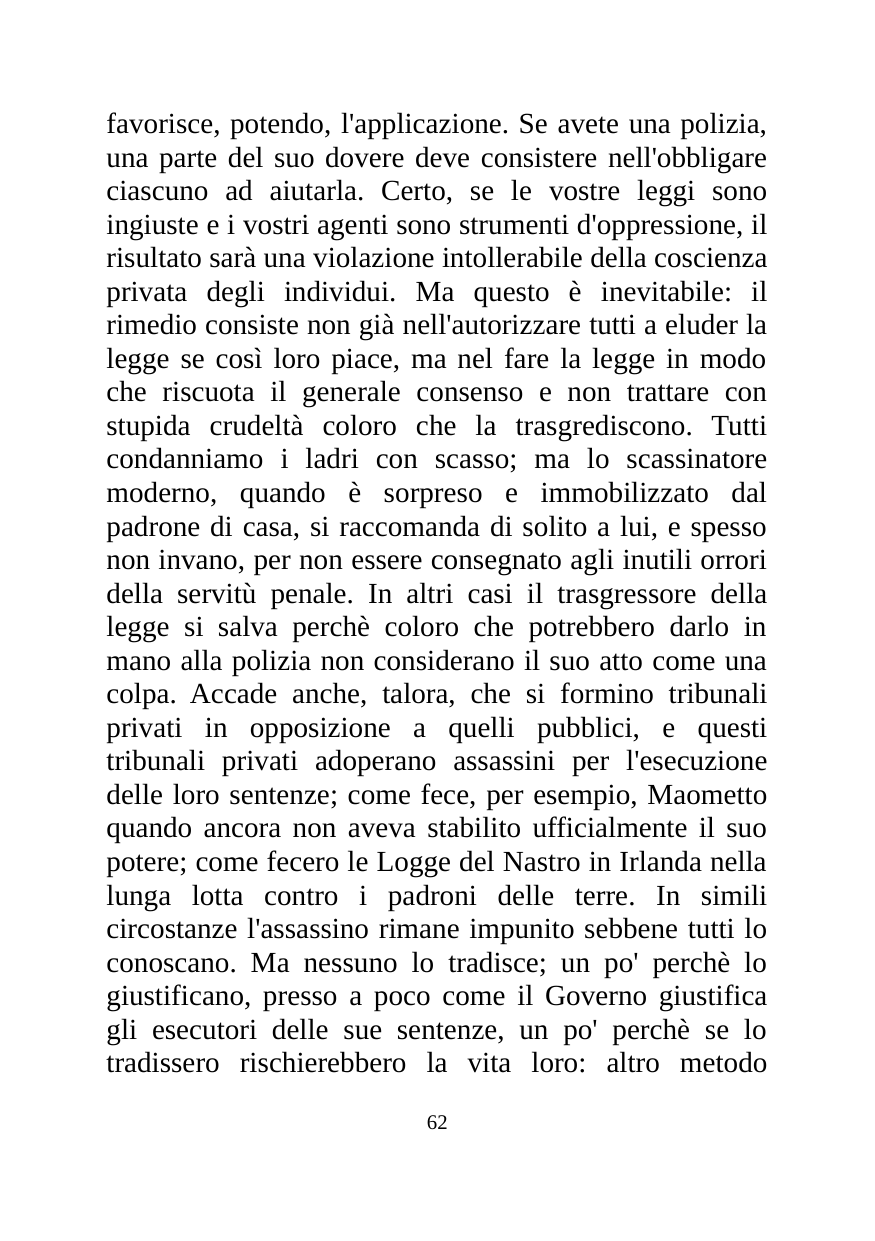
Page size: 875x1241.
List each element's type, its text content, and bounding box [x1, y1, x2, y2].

text favorisce, potendo, l'applicazione. Se avete una polizia, una parte del suo dovere deve consistere nell'obbligare ciascuno ad aiutarla. Certo, se le vostre leggi sono ingiuste e i vostri agenti sono strumenti d'oppressione, il risultato sarà una violazione intollerabile della coscienza privata degli individui. Ma questo è inevitabile: il rimedio consiste non già nell'autorizzare tutti a eluder la legge se così loro piace, ma nel fare la legge in modo che riscuota il generale consenso e non trattare con stupida crudeltà coloro che la trasgrediscono. Tutti condanniamo i ladri con scasso; ma lo scassinatore moderno, quando è sorpreso e immobilizzato dal padrone di casa, si raccomanda di solito a lui, e spesso non invano, per non essere consegnato agli inutili orrori della servitù penale. In altri casi il trasgressore della legge si salva perchè coloro che potrebbero darlo in mano alla polizia non considerano il suo atto come una colpa. Accade anche, talora, che si formino tribunali privati in opposizione a quelli pubblici, e questi tribunali privati adoperano assassini per l'esecuzione delle loro sentenze; come fece, per esempio, Maometto quando ancora non aveva stabilito ufficialmente il suo potere; come fecero le Logge del Nastro in Irlanda nella lunga lotta contro i padroni delle terre. In simili circostanze l'assassino rimane impunito sebbene tutti lo conoscano. Ma nessuno lo tradisce; un po' perchè lo giustificano, presso a poco come il Governo giustifica gli esecutori delle sue sentenze, un po' perchè se lo tradissero rischierebbero la vita loro: altro metodo [106, 106, 768, 1079]
